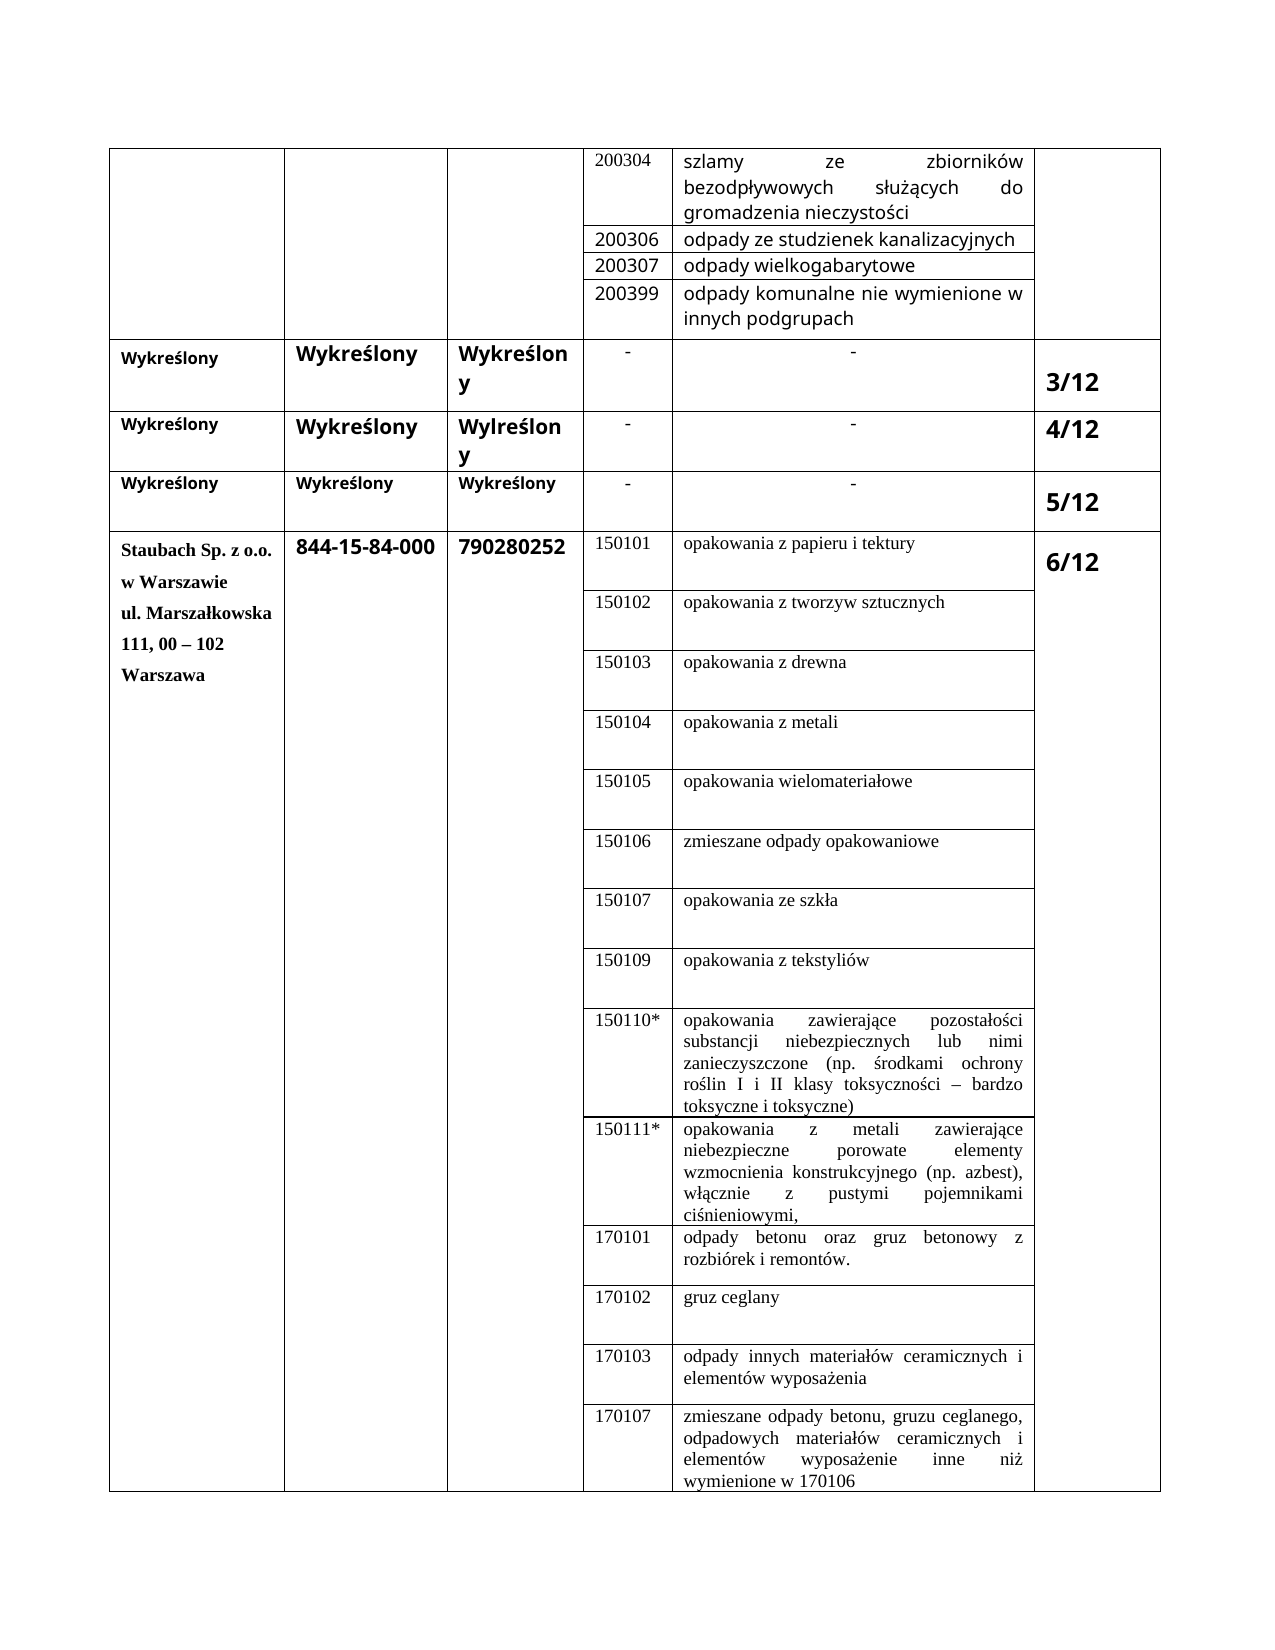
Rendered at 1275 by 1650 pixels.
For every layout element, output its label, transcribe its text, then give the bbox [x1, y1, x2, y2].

table_cell Wykreślony [110, 472, 284, 531]
table_cell 150102 [584, 591, 672, 650]
table_cell 3/12 [1035, 340, 1160, 411]
table_cell 200307 [584, 253, 672, 279]
table_cell Wykreślony [110, 340, 284, 411]
table_cell 150107 [584, 889, 672, 948]
table_cell 5/12 [1035, 472, 1160, 531]
table_cell opakowania z metali zawierające niebezpieczne porowate elementy wzmocnienia konstrukcyjnego (np. azbest), włącznie z pustymi pojemnikami ciśnieniowymi, [673, 1118, 1034, 1225]
table_cell - [673, 412, 1034, 471]
table_cell [285, 149, 447, 338]
table_cell opakowania wielomateriałowe [673, 770, 1034, 829]
table_cell 150111* [584, 1118, 672, 1225]
table_cell Wykreślony [285, 412, 447, 471]
table_cell 844-15-84-000 [285, 532, 447, 1491]
table_cell Wylreślony [448, 412, 583, 471]
table_cell 200306 [584, 226, 672, 252]
table_cell odpady innych materiałów ceramicznych i elementów wyposażenia [673, 1345, 1034, 1404]
table_cell [448, 149, 583, 338]
table_cell 200304 [584, 149, 672, 225]
table_cell - [584, 412, 672, 471]
table_cell 170107 [584, 1405, 672, 1491]
table_cell opakowania z tekstyliów [673, 949, 1034, 1007]
table_cell opakowania ze szkła [673, 889, 1034, 948]
table_cell - [584, 340, 672, 411]
table_cell 150103 [584, 651, 672, 709]
table_cell Wykreślony [110, 412, 284, 471]
table_cell 6/12 [1035, 532, 1160, 1491]
table_cell odpady betonu oraz gruz betonowy z rozbiórek i remontów. [673, 1226, 1034, 1285]
table_cell - [673, 340, 1034, 411]
table_cell Wykreślony [448, 472, 583, 531]
table_cell 170103 [584, 1345, 672, 1404]
table_cell - [584, 472, 672, 531]
table_cell 150101 [584, 532, 672, 590]
table_cell Wykreślony [285, 340, 447, 411]
table_cell 150104 [584, 711, 672, 769]
table_cell [110, 149, 284, 338]
table_cell Staubach Sp. z o.o. w Warszawie ul. Marszałkowska 111, 00 – 102 Warszawa [110, 532, 284, 1491]
table_cell 170102 [584, 1286, 672, 1344]
table_cell 150110* [584, 1009, 672, 1116]
table_cell gruz ceglany [673, 1286, 1034, 1344]
table_cell zmieszane odpady betonu, gruzu ceglanego, odpadowych materiałów ceramicznych i elementów wyposażenie inne niż wymienione w 170106 [673, 1405, 1034, 1491]
table_cell 150105 [584, 770, 672, 829]
table_cell odpady ze studzienek kanalizacyjnych [673, 226, 1034, 252]
table_cell opakowania z papieru i tektury [673, 532, 1034, 590]
table_cell odpady komunalne nie wymienione w innych podgrupach [673, 280, 1034, 338]
table_cell opakowania z metali [673, 711, 1034, 769]
table_cell 170101 [584, 1226, 672, 1285]
table_cell - [673, 472, 1034, 531]
table_cell szlamy ze zbiorników bezodpływowych służących do gromadzenia nieczystości [673, 149, 1034, 225]
table_cell opakowania z tworzyw sztucznych [673, 591, 1034, 650]
table_cell Wykreślony [448, 340, 583, 411]
table_cell 150109 [584, 949, 672, 1007]
table_cell zmieszane odpady opakowaniowe [673, 830, 1034, 888]
table_cell 150106 [584, 830, 672, 888]
table_cell 790280252 [448, 532, 583, 1491]
table_cell Wykreślony [285, 472, 447, 531]
table_cell opakowania z drewna [673, 651, 1034, 709]
table_cell [1035, 149, 1160, 338]
table_cell 4/12 [1035, 412, 1160, 471]
table_cell odpady wielkogabarytowe [673, 253, 1034, 279]
table_cell 200399 [584, 280, 672, 338]
table_cell opakowania zawierające pozostałości substancji niebezpiecznych lub nimi zanieczyszczone (np. środkami ochrony roślin I i II klasy toksyczności – bardzo toksyczne i toksyczne) [673, 1009, 1034, 1116]
